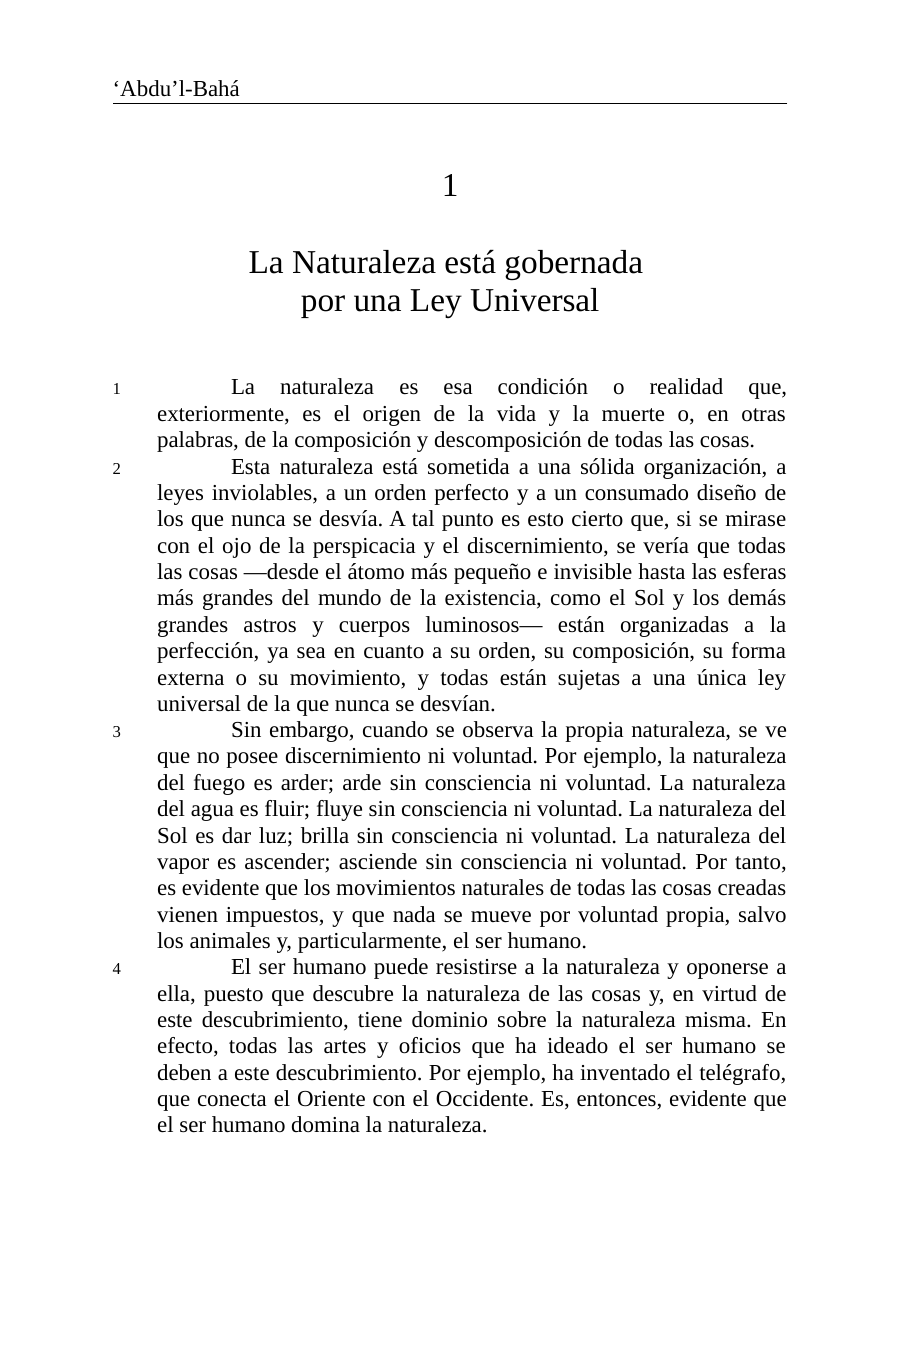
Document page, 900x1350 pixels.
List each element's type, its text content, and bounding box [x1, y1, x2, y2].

list Sin embargo, cuando se observa la propia naturaleza, se ve que no posee discernimiento ni voluntad. Por ejemplo, la naturaleza del fuego es arder; arde sin consciencia ni voluntad. La naturaleza del agua es fluir; fluye sin consciencia ni voluntad. La naturaleza del Sol es dar luz; brilla sin consciencia ni voluntad. La naturaleza del vapor es ascender; asciende sin consciencia ni voluntad. Por tanto, es evidente que los movimientos naturales de todas las cosas creadas vienen impuestos, y que nada se mueve por voluntad propia, salvo los animales y, particularmente, el ser humano. [112, 716, 787, 953]
list La naturaleza es esa condición o realidad que, exteriormente, es el origen de la vida y la muerte o, en otras palabras, de la composición y descomposición de todas las cosas. [112, 371, 787, 453]
text por una Ley Universal [112, 280, 787, 318]
subtitle La Naturaleza está gobernada [112, 242, 787, 280]
list Esta naturaleza está sometida a una sólida organización, a leyes inviolables, a un orden perfecto y a un consumado diseño de los que nunca se desvía. A tal punto es esto cierto que, si se mirase con el ojo de la perspicacia y el discernimiento, se vería que todas las cosas ―desde el átomo más pequeño e invisible hasta las esferas más grandes del mundo de la existencia, como el Sol y los demás grandes astros y cuerpos luminosos― están organizadas a la perfección, ya sea en cuanto a su orden, su composición, su forma externa o su movimiento, y todas están sujetas a una única ley universal de la que nunca se desvían. [112, 453, 787, 716]
list El ser humano puede resistirse a la naturaleza y oponerse a ella, puesto que descubre la naturaleza de las cosas y, en virtud de este descubrimiento, tiene dominio sobre la naturaleza misma. En efecto, todas las artes y oficios que ha ideado el ser humano se deben a este descubrimiento. Por ejemplo, ha inventado el telégrafo, que conecta el Oriente con el Occidente. Es, entonces, evidente que el ser humano domina la naturaleza. [112, 953, 787, 1138]
text 1 [112, 165, 787, 203]
